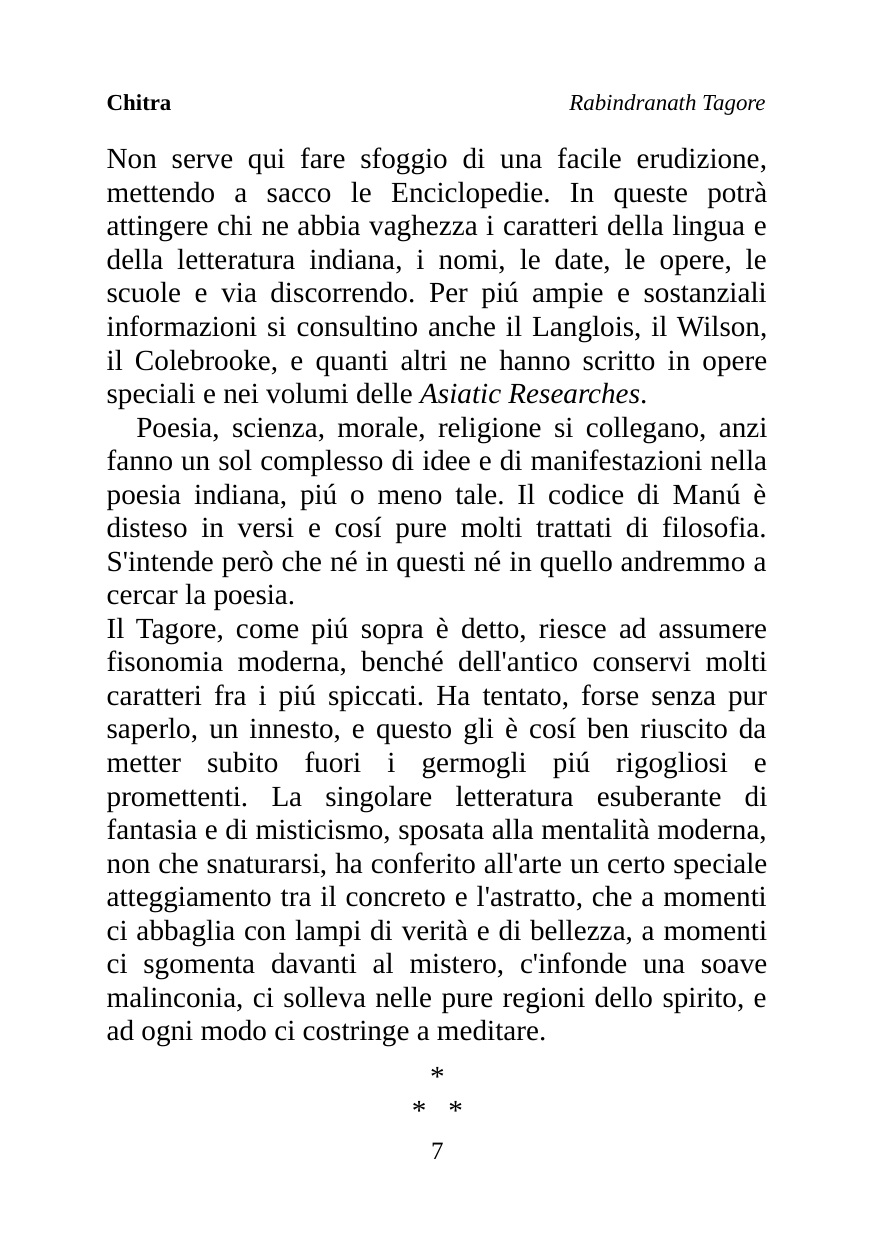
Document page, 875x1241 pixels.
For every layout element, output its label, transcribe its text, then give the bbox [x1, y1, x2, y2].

text Non serve qui fare sfoggio di una facile erudizione, mettendo a sacco le Enciclopedie. In queste potrà attingere chi ne abbia vaghezza i caratteri della lingua e della letteratura indiana, i nomi, le date, le opere, le scuole e via discorrendo. Per piú ampie e sostanziali informazioni si consultino anche il Langlois, il Wilson, il Colebrooke, e quanti altri ne hanno scritto in opere speciali e nei volumi delle Asiatic Researches. [106, 141, 768, 410]
text Poesia, scienza, morale, religione si collegano, anzi fanno un sol complesso di idee e di manifestazioni nella poesia indiana, piú o meno tale. Il codice di Manú è disteso in versi e cosí pure molti trattati di filosofia. S'intende però che né in questi né in quello andremmo a cercar la poesia. [106, 410, 768, 611]
text * * * [106, 1059, 768, 1127]
text Il Tagore, come piú sopra è detto, riesce ad assumere fisonomia moderna, benché dell'antico conservi molti caratteri fra i piú spiccati. Ha tentato, forse senza pur saperlo, un innesto, e questo gli è cosí ben riuscito da metter subito fuori i germogli piú rigogliosi e promettenti. La singolare letteratura esuberante di fantasia e di misticismo, sposata alla mentalità moderna, non che snaturarsi, ha conferito all'arte un certo speciale atteggiamento tra il concreto e l'astratto, che a momenti ci abbaglia con lampi di verità e di bellezza, a momenti ci sgomenta davanti al mistero, c'infonde una soave malinconia, ci solleva nelle pure regioni dello spirito, e ad ogni modo ci costringe a meditare. [106, 611, 768, 1047]
